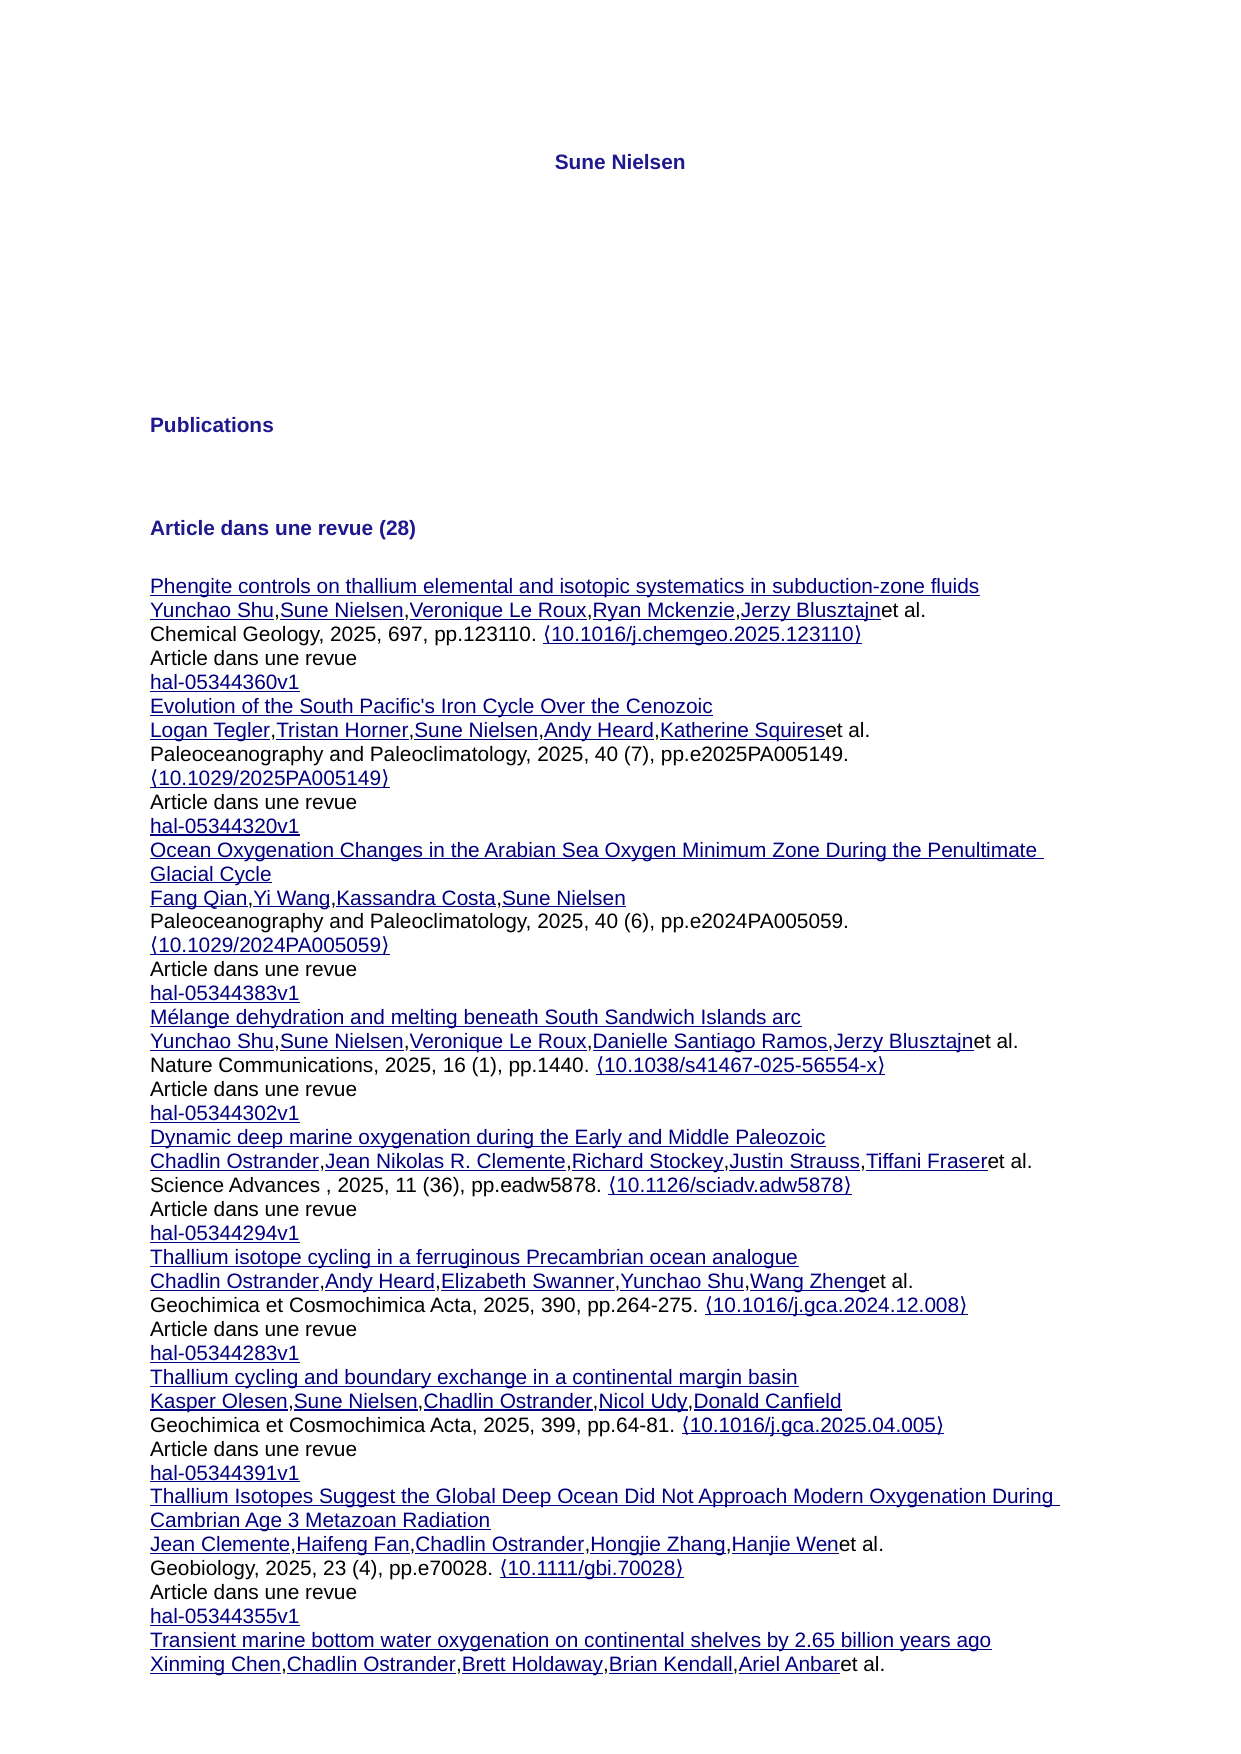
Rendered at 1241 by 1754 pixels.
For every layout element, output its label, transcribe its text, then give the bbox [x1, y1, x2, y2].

table_cell Evolution of the South Pacific's Iron Cycle Over the Cenozoic Logan Tegler,Tristan Horner,Sune Nielsen,Andy Heard,Katherine Squireset al. Paleoceanography and Paleoclimatology, 2025, 40 (7), pp.e2025PA005149. ⟨10.1029/2025PA005149⟩ Article dans une revue hal-05344320v1 [150, 694, 1090, 837]
subtitle Publications [150, 412, 1090, 436]
table_header Phengite controls on thallium elemental and isotopic systematics in subduction-zone fluids Yunchao Shu,Sune Nielsen,Veronique Le Roux,Ryan Mckenzie,Jerzy Blusztajnet al. Chemical Geology, 2025, 697, pp.123110. ⟨10.1016/j.chemgeo.2025.123110⟩ Article dans une revue hal-05344360v1 [150, 574, 1090, 694]
table_cell Mélange dehydration and melting beneath South Sandwich Islands arc Yunchao Shu,Sune Nielsen,Veronique Le Roux,Danielle Santiago Ramos,Jerzy Blusztajnet al. Nature Communications, 2025, 16 (1), pp.1440. ⟨10.1038/s41467-025-56554-x⟩ Article dans une revue hal-05344302v1 [150, 1005, 1090, 1125]
table_cell Thallium Isotopes Suggest the Global Deep Ocean Did Not Approach Modern Oxygenation During Cambrian Age 3 Metazoan Radiation Jean Clemente,Haifeng Fan,Chadlin Ostrander,Hongjie Zhang,Hanjie Wenet al. Geobiology, 2025, 23 (4), pp.e70028. ⟨10.1111/gbi.70028⟩ Article dans une revue hal-05344355v1 [150, 1484, 1090, 1628]
table_cell Dynamic deep marine oxygenation during the Early and Middle Paleozoic Chadlin Ostrander,Jean Nikolas R. Clemente,Richard Stockey,Justin Strauss,Tiffani Fraseret al. Science Advances , 2025, 11 (36), pp.eadw5878. ⟨10.1126/sciadv.adw5878⟩ Article dans une revue hal-05344294v1 [150, 1125, 1090, 1245]
table_cell Transient marine bottom water oxygenation on continental shelves by 2.65 billion years ago Xinming Chen,Chadlin Ostrander,Brett Holdaway,Brian Kendall,Ariel Anbaret al. [150, 1628, 1090, 1676]
table_cell Thallium isotope cycling in a ferruginous Precambrian ocean analogue Chadlin Ostrander,Andy Heard,Elizabeth Swanner,Yunchao Shu,Wang Zhenget al. Geochimica et Cosmochimica Acta, 2025, 390, pp.264-275. ⟨10.1016/j.gca.2024.12.008⟩ Article dans une revue hal-05344283v1 [150, 1245, 1090, 1364]
subtitle Article dans une revue (28) [150, 516, 1090, 539]
table_cell Ocean Oxygenation Changes in the Arabian Sea Oxygen Minimum Zone During the Penultimate Glacial Cycle Fang Qian,Yi Wang,Kassandra Costa,Sune Nielsen Paleoceanography and Paleoclimatology, 2025, 40 (6), pp.e2024PA005059. ⟨10.1029/2024PA005059⟩ Article dans une revue hal-05344383v1 [150, 838, 1090, 1005]
table_cell Thallium cycling and boundary exchange in a continental margin basin Kasper Olesen,Sune Nielsen,Chadlin Ostrander,Nicol Udy,Donald Canfield Geochimica et Cosmochimica Acta, 2025, 399, pp.64-81. ⟨10.1016/j.gca.2025.04.005⟩ Article dans une revue hal-05344391v1 [150, 1365, 1090, 1484]
subtitle Sune Nielsen [150, 150, 1090, 174]
